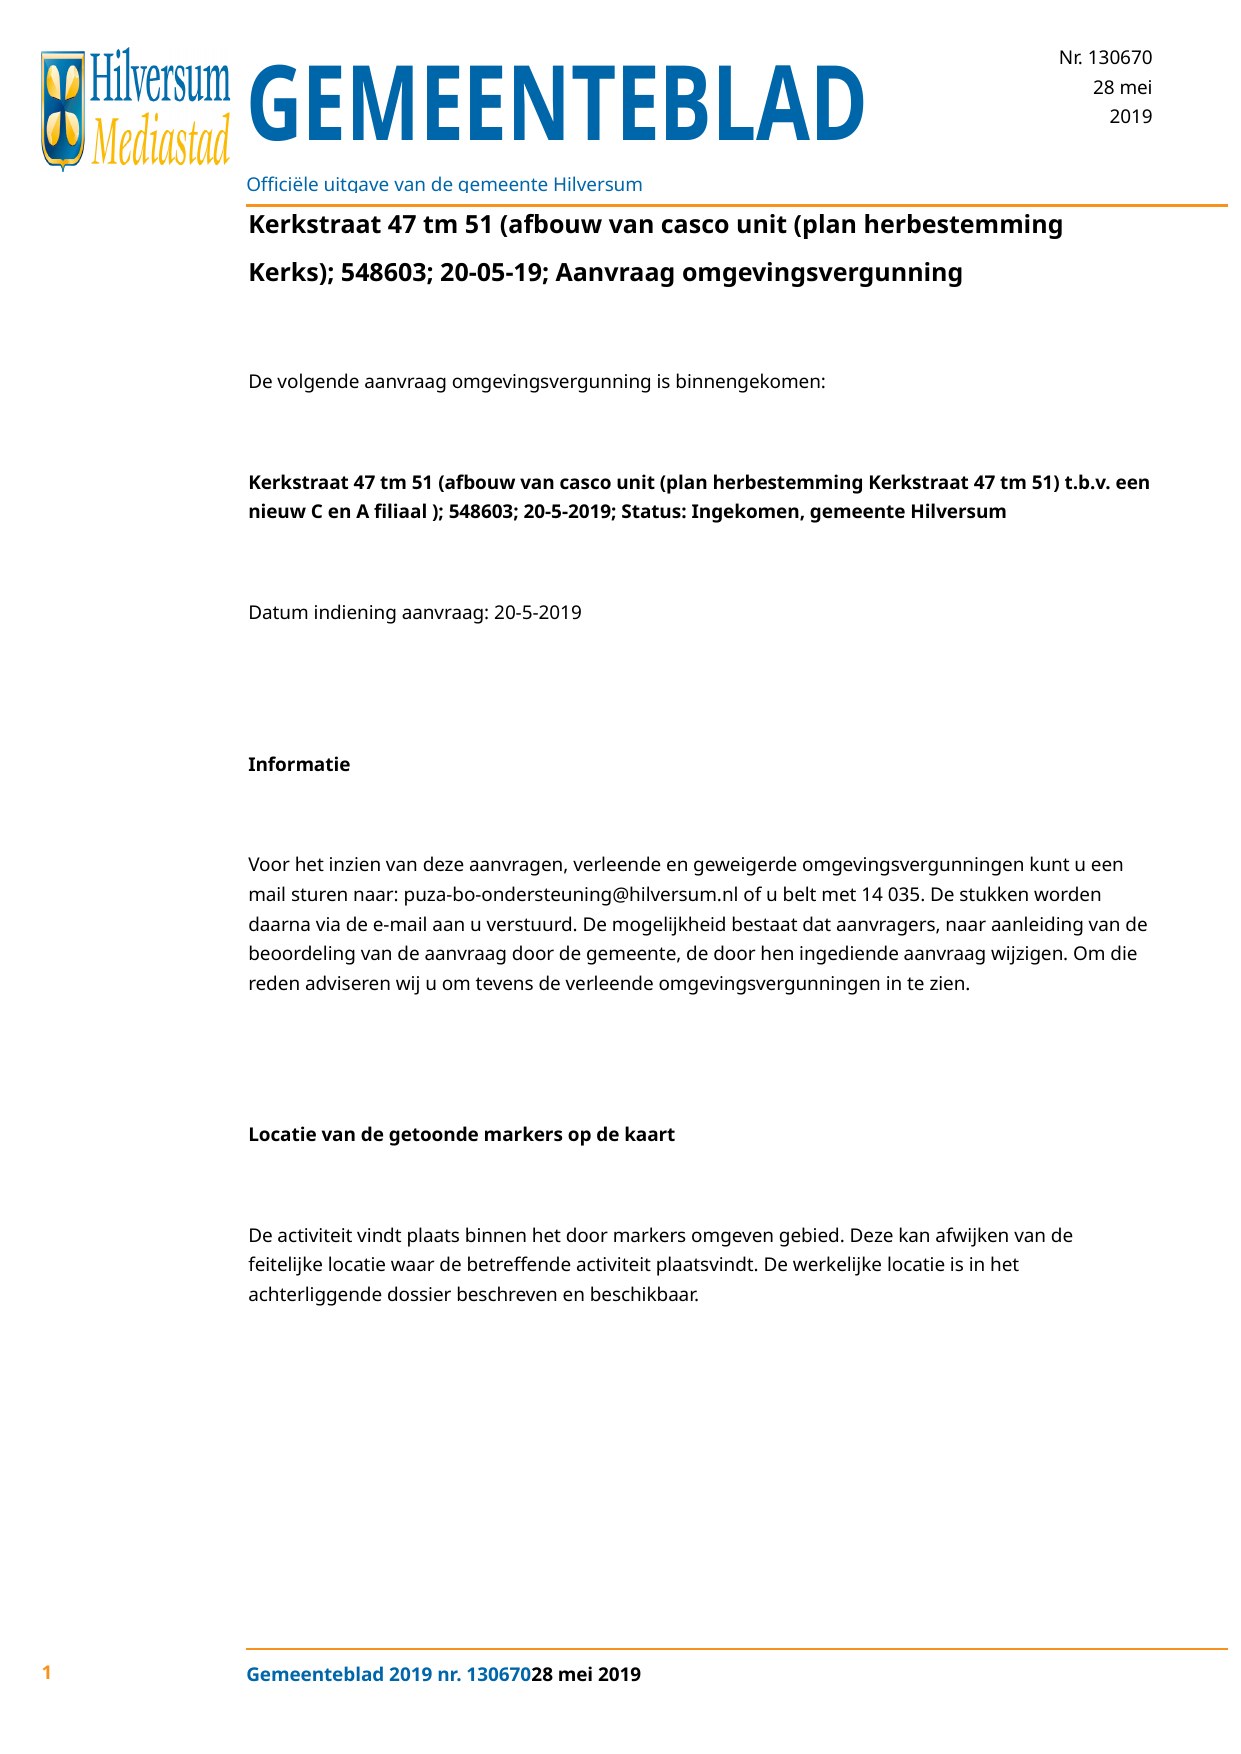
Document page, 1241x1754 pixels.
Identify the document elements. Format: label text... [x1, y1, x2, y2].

text Datum indiening aanvraag: 20-5-2019 [248, 599, 1152, 625]
text Informatie [248, 751, 1152, 777]
picture [41, 47, 231, 172]
text Voor het inzien van deze aanvragen, verleende en geweigerde omgevingsvergunningen kunt u een mail sturen naar: puza-bo-ondersteuning@hilversum.nl of u belt met 14 035. De stukken worden daarna via de e-mail aan u verstuurd. De mogelijkheid bestaat dat aanvragers, naar aanleiding van de beoordeling van de aanvraag door de gemeente, de door hen ingediende aanvraag wijzigen. Om die reden adviseren wij u om tevens de verleende omgevingsvergunningen in te zien. [248, 852, 1152, 996]
text Kerkstraat 47 tm 51 (afbouw van casco unit (plan herbestemming Kerkstraat 47 tm 51) t.b.v. een nieuw C en A filiaal ); 548603; 20-5-2019; Status: Ingekomen, gemeente Hilversum [248, 469, 1152, 524]
text Kerkstraat 47 tm 51 (afbouw van casco unit (plan herbestemming Kerks); 548603; 20-05-19; Aanvraag omgevingsvergunning [248, 207, 1152, 288]
text Locatie van de getoonde markers op de kaart [248, 1121, 1152, 1147]
text De volgende aanvraag omgevingsvergunning is binnengekomen: [248, 368, 1152, 394]
text De activiteit vindt plaats binnen het door markers omgeven gebied. Deze kan afwijken van de feitelijke locatie waar de betreffende activiteit plaatsvindt. De werkelijke locatie is in het achterliggende dossier beschreven en beschikbaar. [248, 1222, 1152, 1307]
